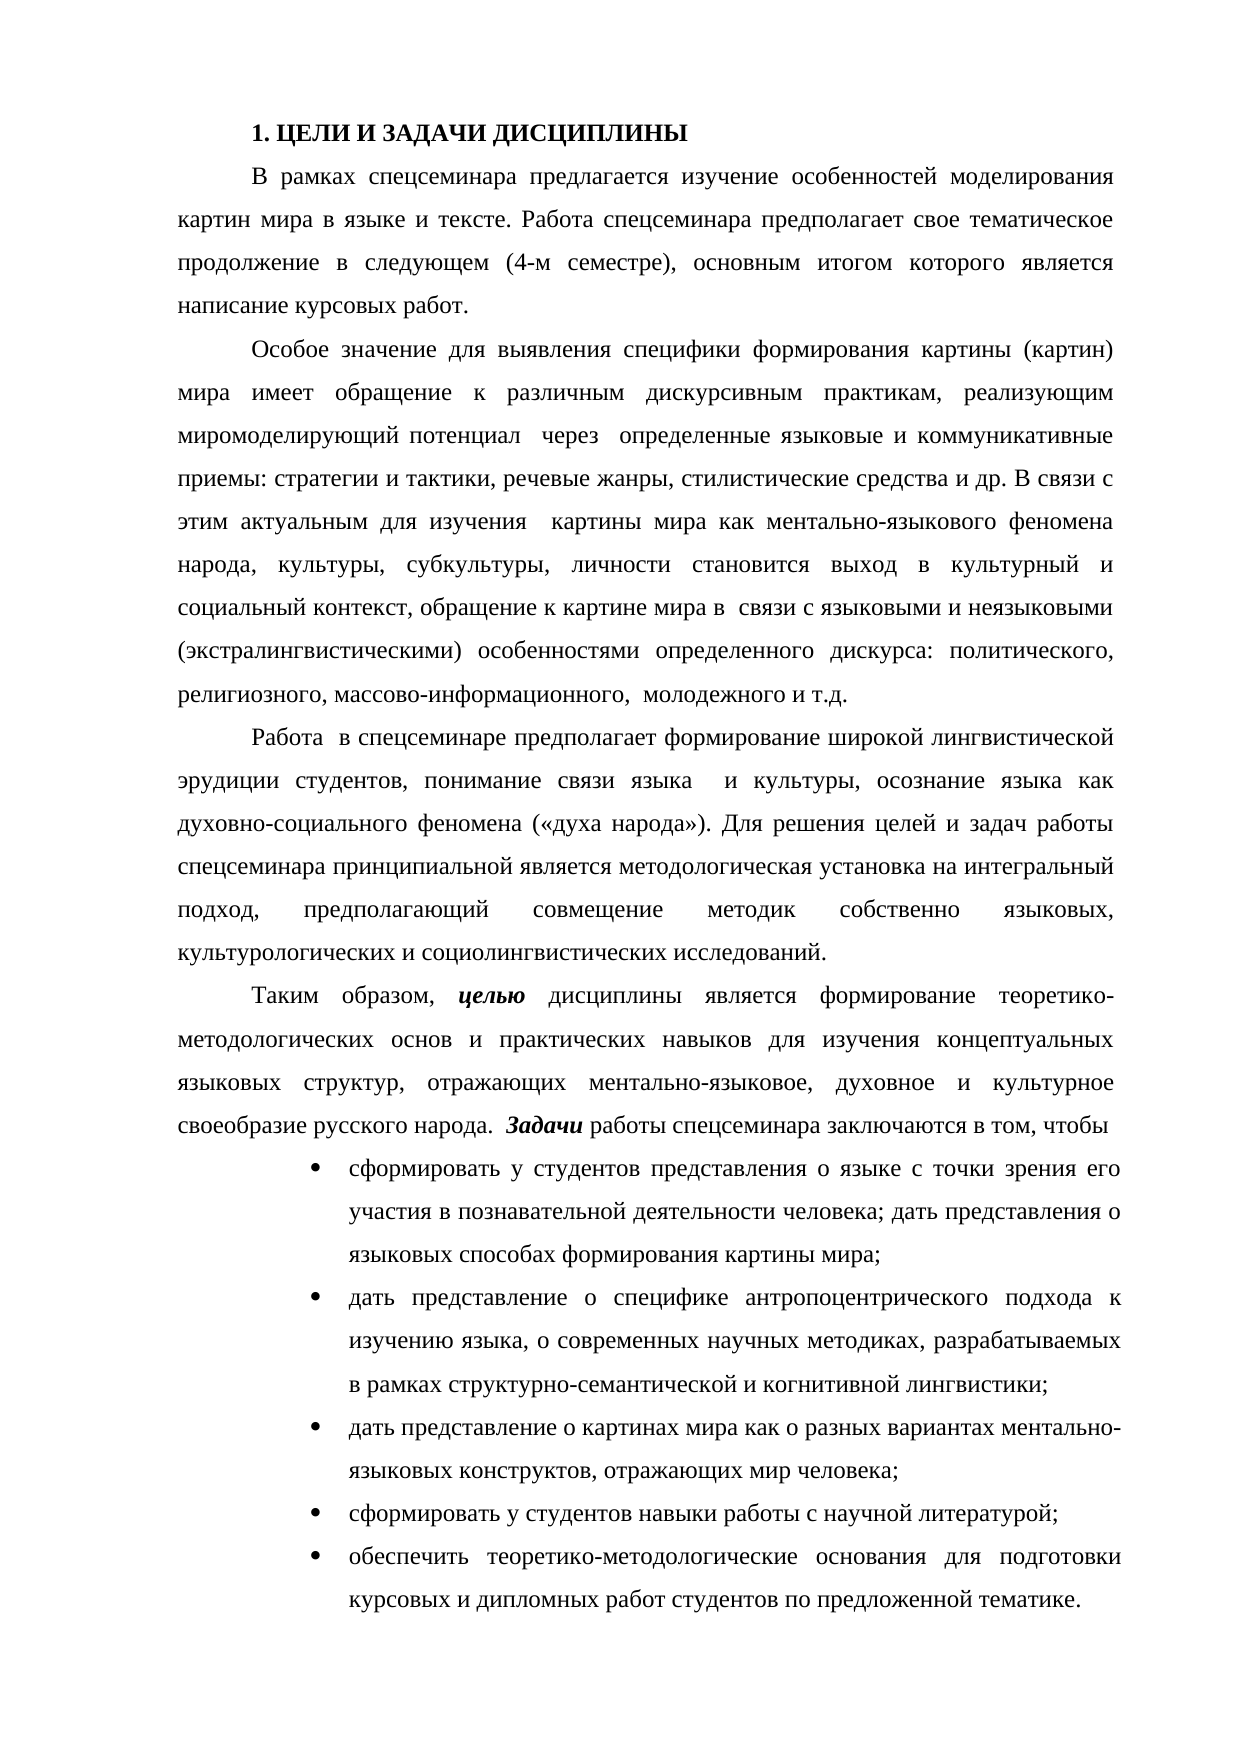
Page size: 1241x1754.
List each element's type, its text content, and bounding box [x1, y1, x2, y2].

list дать представление о специфике антропоцентрического подхода к изучению языка, о современных научных методиках, разрабатываемых в рамках структурно-семантической и когнитивной лингвистики; [311, 1282, 1122, 1397]
text В рамках спецсеминара предлагается изучение особенностей моделирования картин мира в языке и тексте. Работа спецсеминара предполагает свое тематическое продолжение в следующем (4-м семестре), основным итогом которого является написание курсовых работ. [177, 161, 1115, 319]
list сформировать у студентов представления о языке с точки зрения его участия в познавательной деятельности человека; дать представления о языковых способах формирования картины мира; [311, 1153, 1122, 1268]
list сформировать у студентов навыки работы с научной литературой; [311, 1498, 1122, 1527]
text 1. ЦЕЛИ И ЗАДАЧИ ДИСЦИПЛИНЫ [177, 118, 974, 147]
text Работа в спецсеминаре предполагает формирование широкой лингвистической эрудиции студентов, понимание связи языка и культуры, осознание языка как духовно-социального феномена («духа народа»). Для решения целей и задач работы спецсеминара принципиальной является методологическая установка на интегральный подход, предполагающий совмещение методик собственно языковых, культурологических и социолингвистических исследований. [177, 722, 1115, 966]
list обеспечить теоретико-методологические основания для подготовки курсовых и дипломных работ студентов по предложенной тематике. [311, 1541, 1122, 1613]
text Таким образом, целью дисциплины является формирование теоретико-методологических основ и практических навыков для изучения концептуальных языковых структур, отражающих ментально-языковое, духовное и культурное своеобразие русского народа. Задачи работы спецсеминара заключаются в том, чтобы [177, 981, 1115, 1139]
list дать представление о картинах мира как о разных вариантах ментально-языковых конструктов, отражающих мир человека; [311, 1412, 1122, 1484]
text Особое значение для выявления специфики формирования картины (картин) мира имеет обращение к различным дискурсивным практикам, реализующим миромоделирующий потенциал через определенные языковые и коммуникативные приемы: стратегии и тактики, речевые жанры, стилистические средства и др. В связи с этим актуальным для изучения картины мира как ментально-языкового феномена народа, культуры, субкультуры, личности становится выход в культурный и социальный контекст, обращение к картине мира в связи с языковыми и неязыковыми (экстралингвистическими) особенностями определенного дискурса: политического, религиозного, массово-информационного, молодежного и т.д. [177, 334, 1115, 707]
